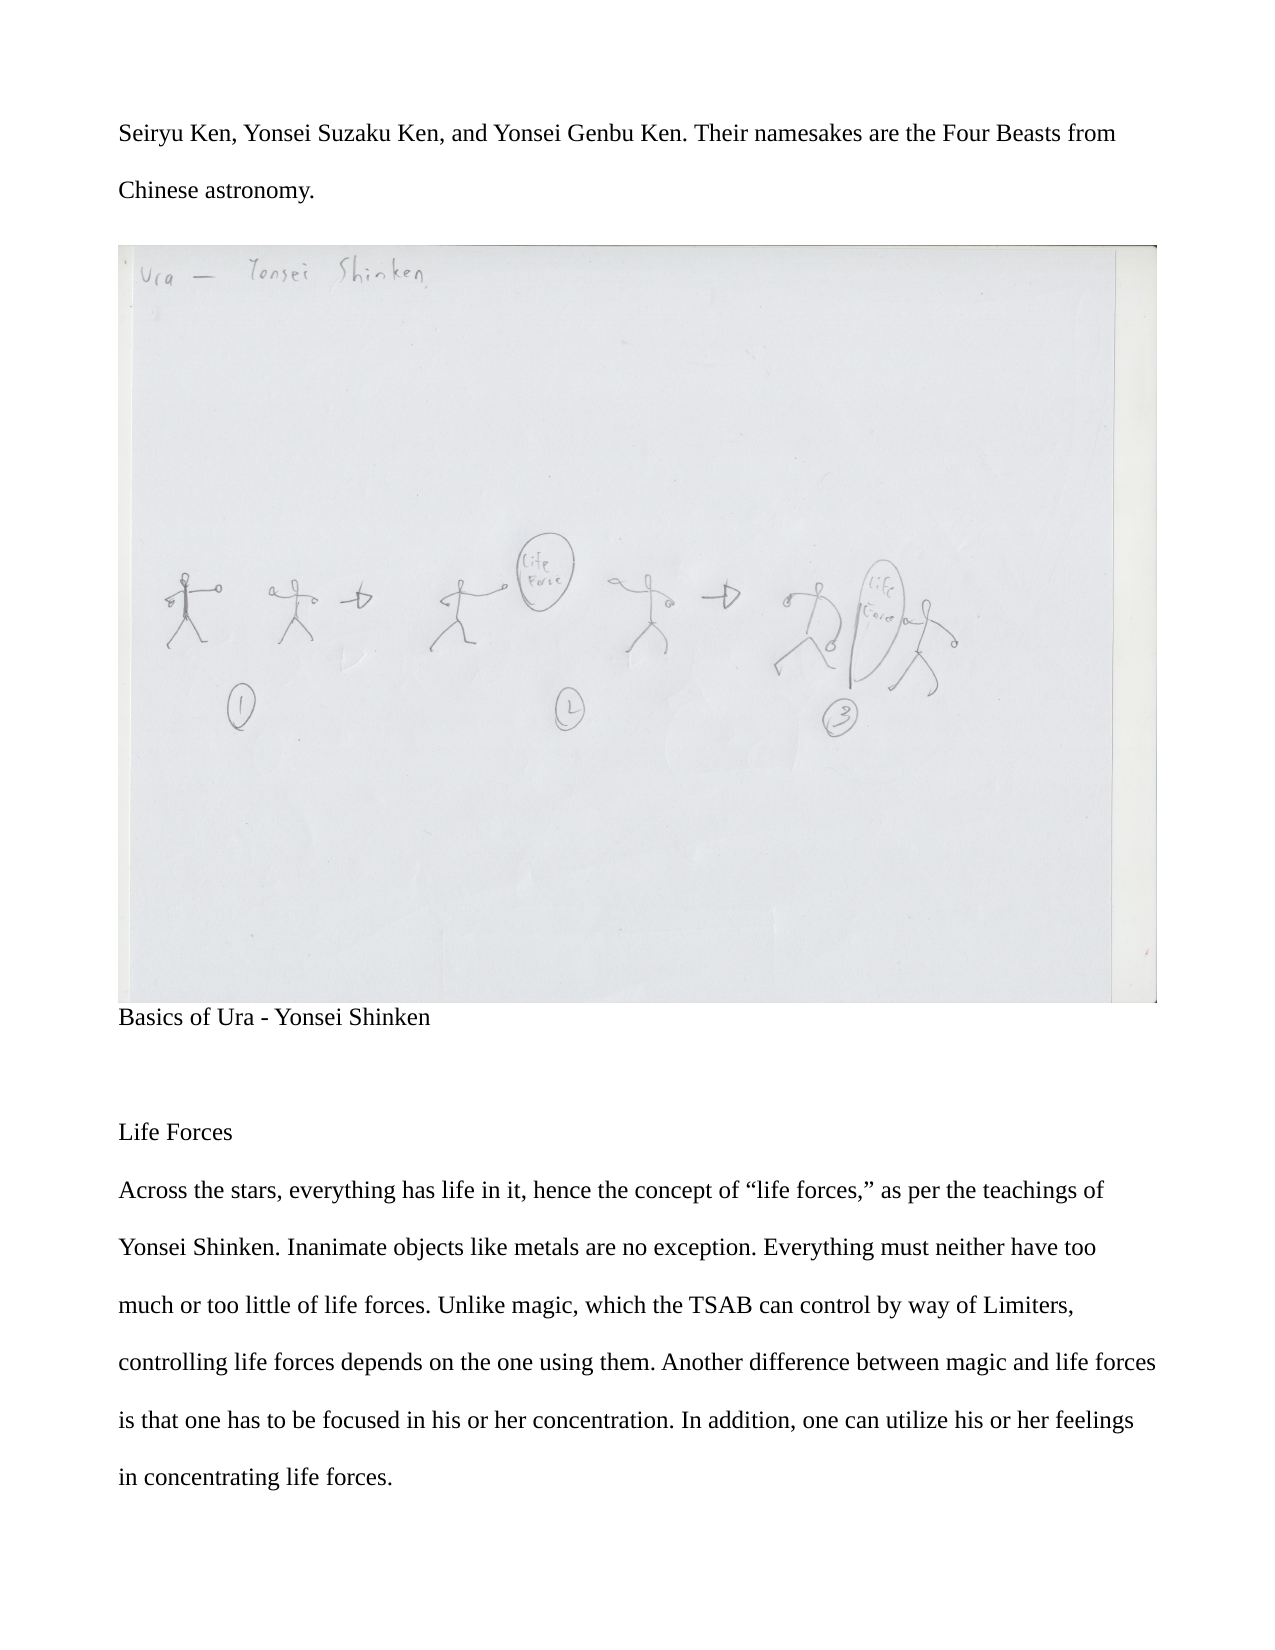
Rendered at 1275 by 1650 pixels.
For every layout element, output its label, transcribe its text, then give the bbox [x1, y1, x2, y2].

text Across the stars, everything has life in it, hence the concept of “life forces,” as per the teachings of Yonsei Shinken. Inanimate objects like metals are no exception. Everything must neither have too much or too little of life forces. Unlike magic, which the TSAB can control by way of Limiters, controlling life forces depends on the one using them. Another difference between magic and life forces is that one has to be focused in his or her concentration. In addition, one can utilize his or her feelings in concentrating life forces. [118, 1175, 1157, 1491]
text Basics of Ura - Yonsei Shinken [118, 1003, 1157, 1031]
text Seiryu Ken, Yonsei Suzaku Ken, and Yonsei Genbu Ken. Their namesakes are the Four Beasts from Chinese astronomy. [118, 118, 1157, 204]
picture [118, 245, 1157, 1003]
text Life Forces [118, 1117, 1157, 1146]
